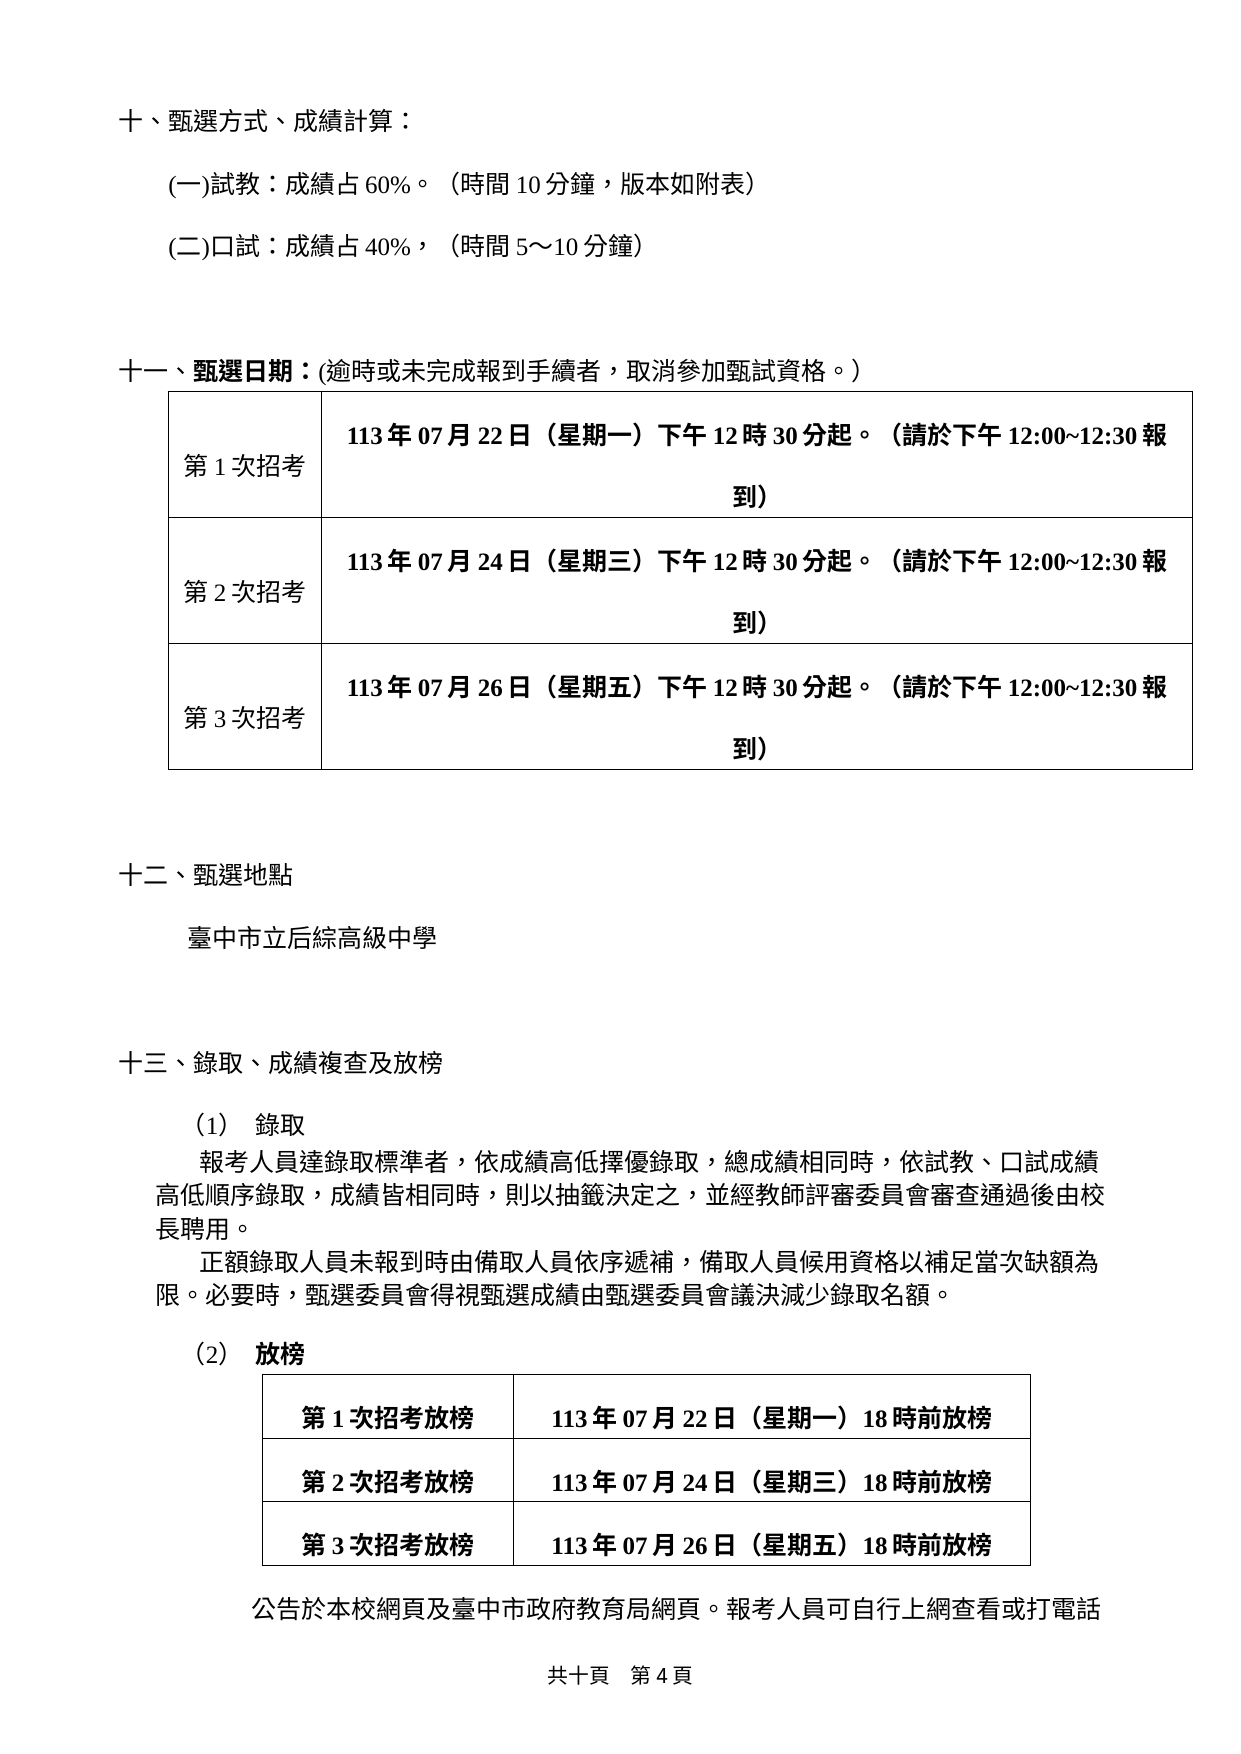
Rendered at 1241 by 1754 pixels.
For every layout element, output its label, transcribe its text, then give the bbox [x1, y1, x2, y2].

table_header 113年07月22日（星期一）下午12時30分起。（請於下午12:00~12:30報到） [322, 392, 1192, 517]
text 長聘用。 [156, 1211, 1122, 1245]
text 報考人員達錄取標準者，依成績高低擇優錄取，總成績相同時，依試教、口試成績 [156, 1145, 1122, 1178]
table_cell 第3次招考 [169, 644, 321, 769]
text 公告於本校網頁及臺中市政府教育局網頁。報考人員可自行上網查看或打電話 [251, 1566, 1122, 1628]
table_header 第1次招考 [169, 392, 321, 517]
text 高低順序錄取，成績皆相同時，則以抽籤決定之，並經教師評審委員會審查通過後由校 [156, 1178, 1122, 1211]
table_cell 113年07月26日（星期五）下午12時30分起。（請於下午12:00~12:30報到） [322, 644, 1192, 769]
text 十三、錄取、成績複查及放榜 [118, 1020, 1122, 1082]
text 十一、甄選日期：(逾時或未完成報到手續者，取消參加甄試資格。） [118, 328, 1122, 391]
text 十二、甄選地點 [118, 832, 1122, 895]
table_cell 第2次招考放榜 [263, 1439, 513, 1501]
table_header 113年07月22日（星期一）18時前放榜 [514, 1375, 1030, 1437]
text (一)試教：成績占60%。（時間10分鐘，版本如附表） [168, 141, 1122, 203]
text 十、甄選方式、成績計算： [118, 78, 1122, 141]
text 限。必要時，甄選委員會得視甄選成績由甄選委員會議決減少錄取名額。 [118, 1278, 1122, 1311]
table_header 第1次招考放榜 [263, 1375, 513, 1437]
table_cell 113年07月26日（星期五）18時前放榜 [514, 1502, 1030, 1564]
list 錄取 [181, 1082, 1122, 1145]
list 放榜 [181, 1311, 1122, 1374]
table_cell 第3次招考放榜 [263, 1502, 513, 1564]
table_cell 113年07月24日（星期三）18時前放榜 [514, 1439, 1030, 1501]
table_cell 第2次招考 [169, 518, 321, 643]
text 正額錄取人員未報到時由備取人員依序遞補，備取人員候用資格以補足當次缺額為 [118, 1245, 1122, 1278]
text (二)口試：成績占40%，（時間5～10分鐘） [168, 203, 1122, 266]
text 臺中市立后綜高級中學 [181, 895, 1122, 957]
table_cell 113年07月24日（星期三）下午12時30分起。（請於下午12:00~12:30報到） [322, 518, 1192, 643]
